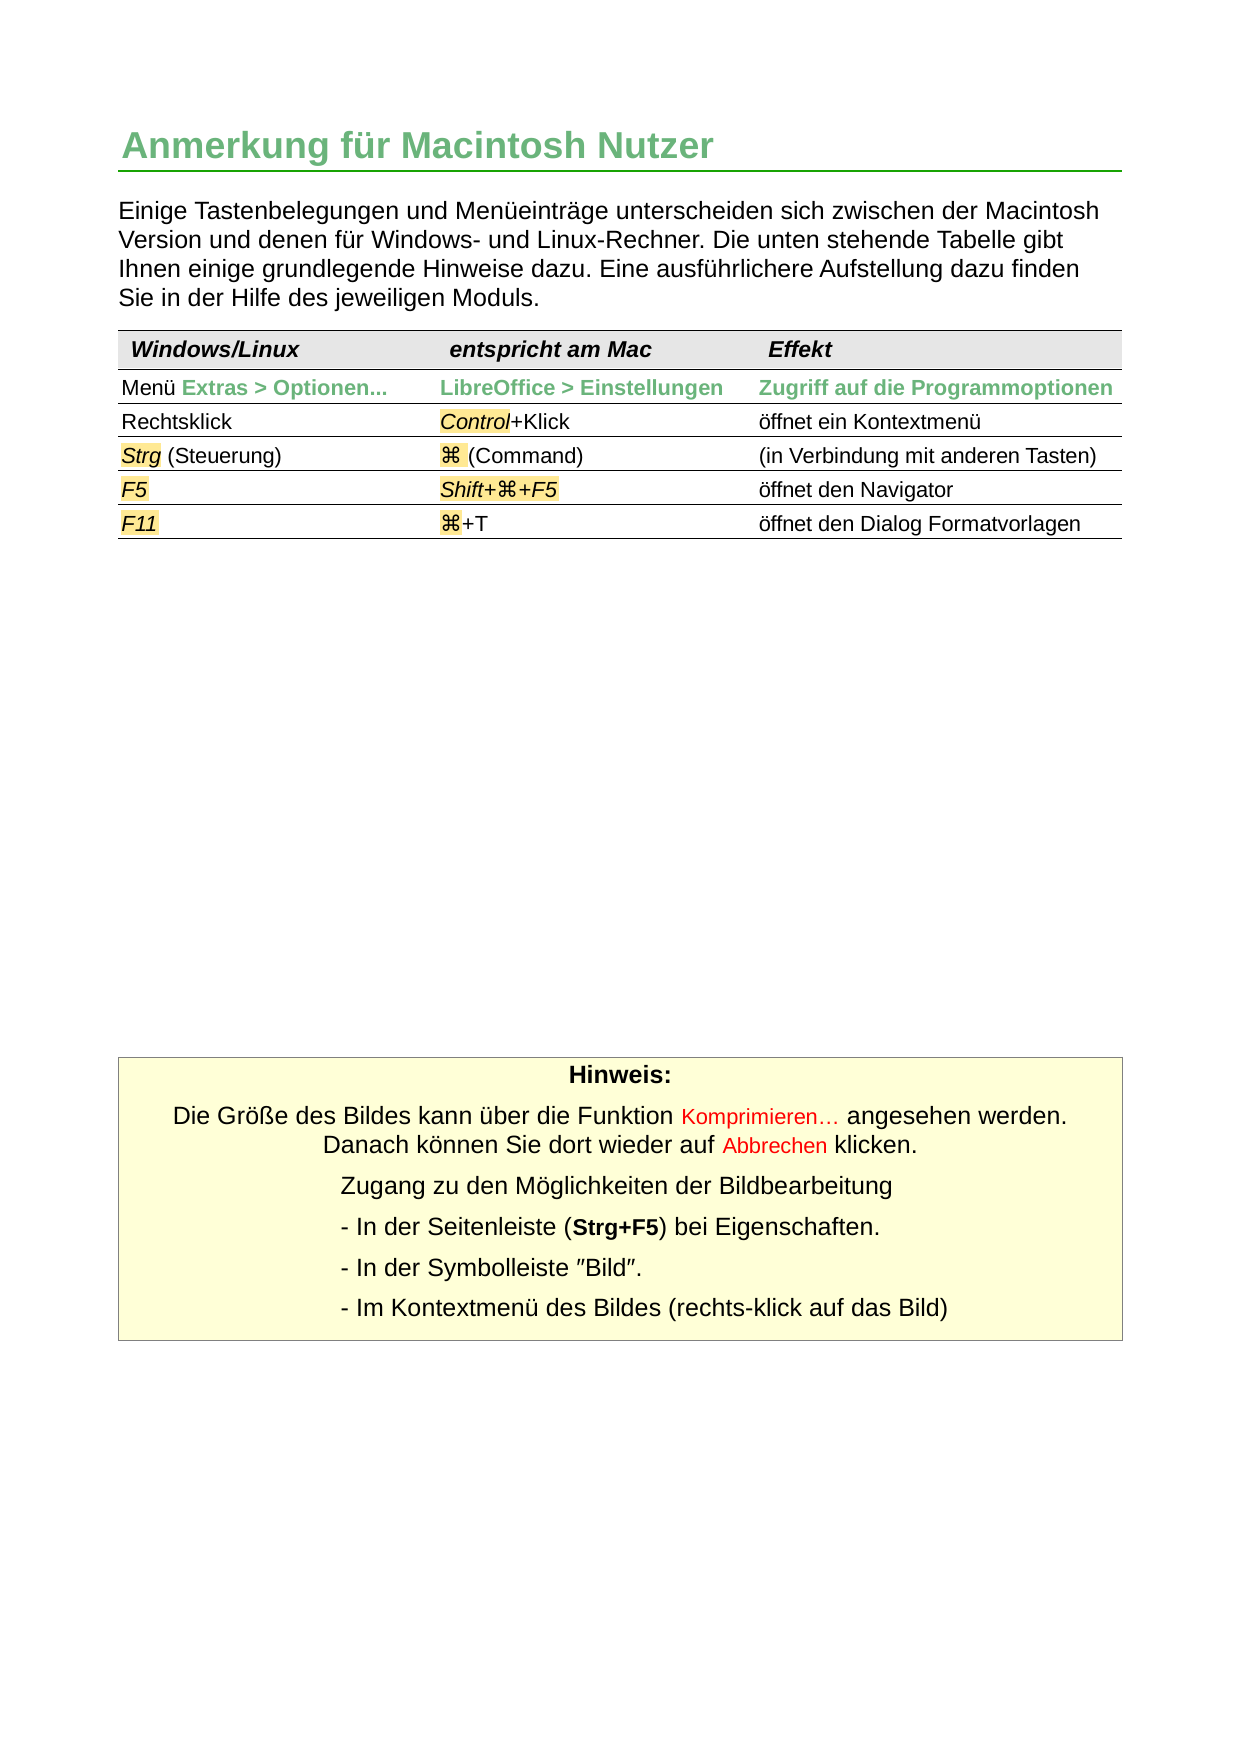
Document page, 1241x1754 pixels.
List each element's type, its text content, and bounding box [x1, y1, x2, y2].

table_cell (in Verbindung mit anderen Tasten) [756, 437, 1122, 470]
text Die Größe des Bildes kann über die Funktion Komprimieren… angesehen werden. Danach können Sie dort wieder auf Abbrechen klicken. [122, 1101, 1119, 1159]
table_cell Menü Extras > Optionen... [118, 370, 437, 402]
subtitle Anmerkung für Macintosh Nutzer [118, 121, 1122, 170]
table_header Windows/Linux [118, 331, 437, 368]
text Hinweis: [122, 1060, 1119, 1089]
table_cell F5 [118, 471, 437, 504]
table_cell F11 [118, 505, 437, 538]
table_header entspricht am Mac [437, 331, 756, 368]
table_cell Strg (Steuerung) [118, 437, 437, 470]
text - In der Symbolleiste ″Bild″. [340, 1252, 1119, 1281]
table_cell Zugriff auf die Programmoptionen [756, 370, 1122, 402]
table_cell Rechtsklick [118, 404, 437, 436]
table_cell öffnet den Dialog Formatvorlagen [756, 505, 1122, 538]
table_cell Control+Klick [437, 404, 756, 436]
table_cell ⌘ (Command) [437, 437, 756, 470]
table_cell öffnet ein Kontextmenü [756, 404, 1122, 436]
text Zugang zu den Möglichkeiten der Bildbearbeitung [340, 1171, 1119, 1200]
table_cell LibreOffice > Einstellungen [437, 370, 756, 402]
text - In der Seitenleiste (Strg+F5) bei Eigenschaften. [340, 1212, 1119, 1241]
table_header Effekt [756, 331, 1122, 368]
table_cell ⌘+T [437, 505, 756, 538]
text Einige Tastenbelegungen und Menüeinträge unterscheiden sich zwischen der Macintosh Version und denen für Windows- und Linux-Rechner. Die unten stehende Tabelle gibt Ihnen einige grundlegende Hinweise dazu. Eine ausführlichere Aufstellung dazu finden Sie in der Hilfe des jeweiligen Moduls. [118, 196, 1122, 312]
table_cell öffnet den Navigator [756, 471, 1122, 504]
text - Im Kontextmenü des Bildes (rechts-klick auf das Bild) [340, 1293, 1119, 1322]
table_cell Shift+⌘+F5 [437, 471, 756, 504]
